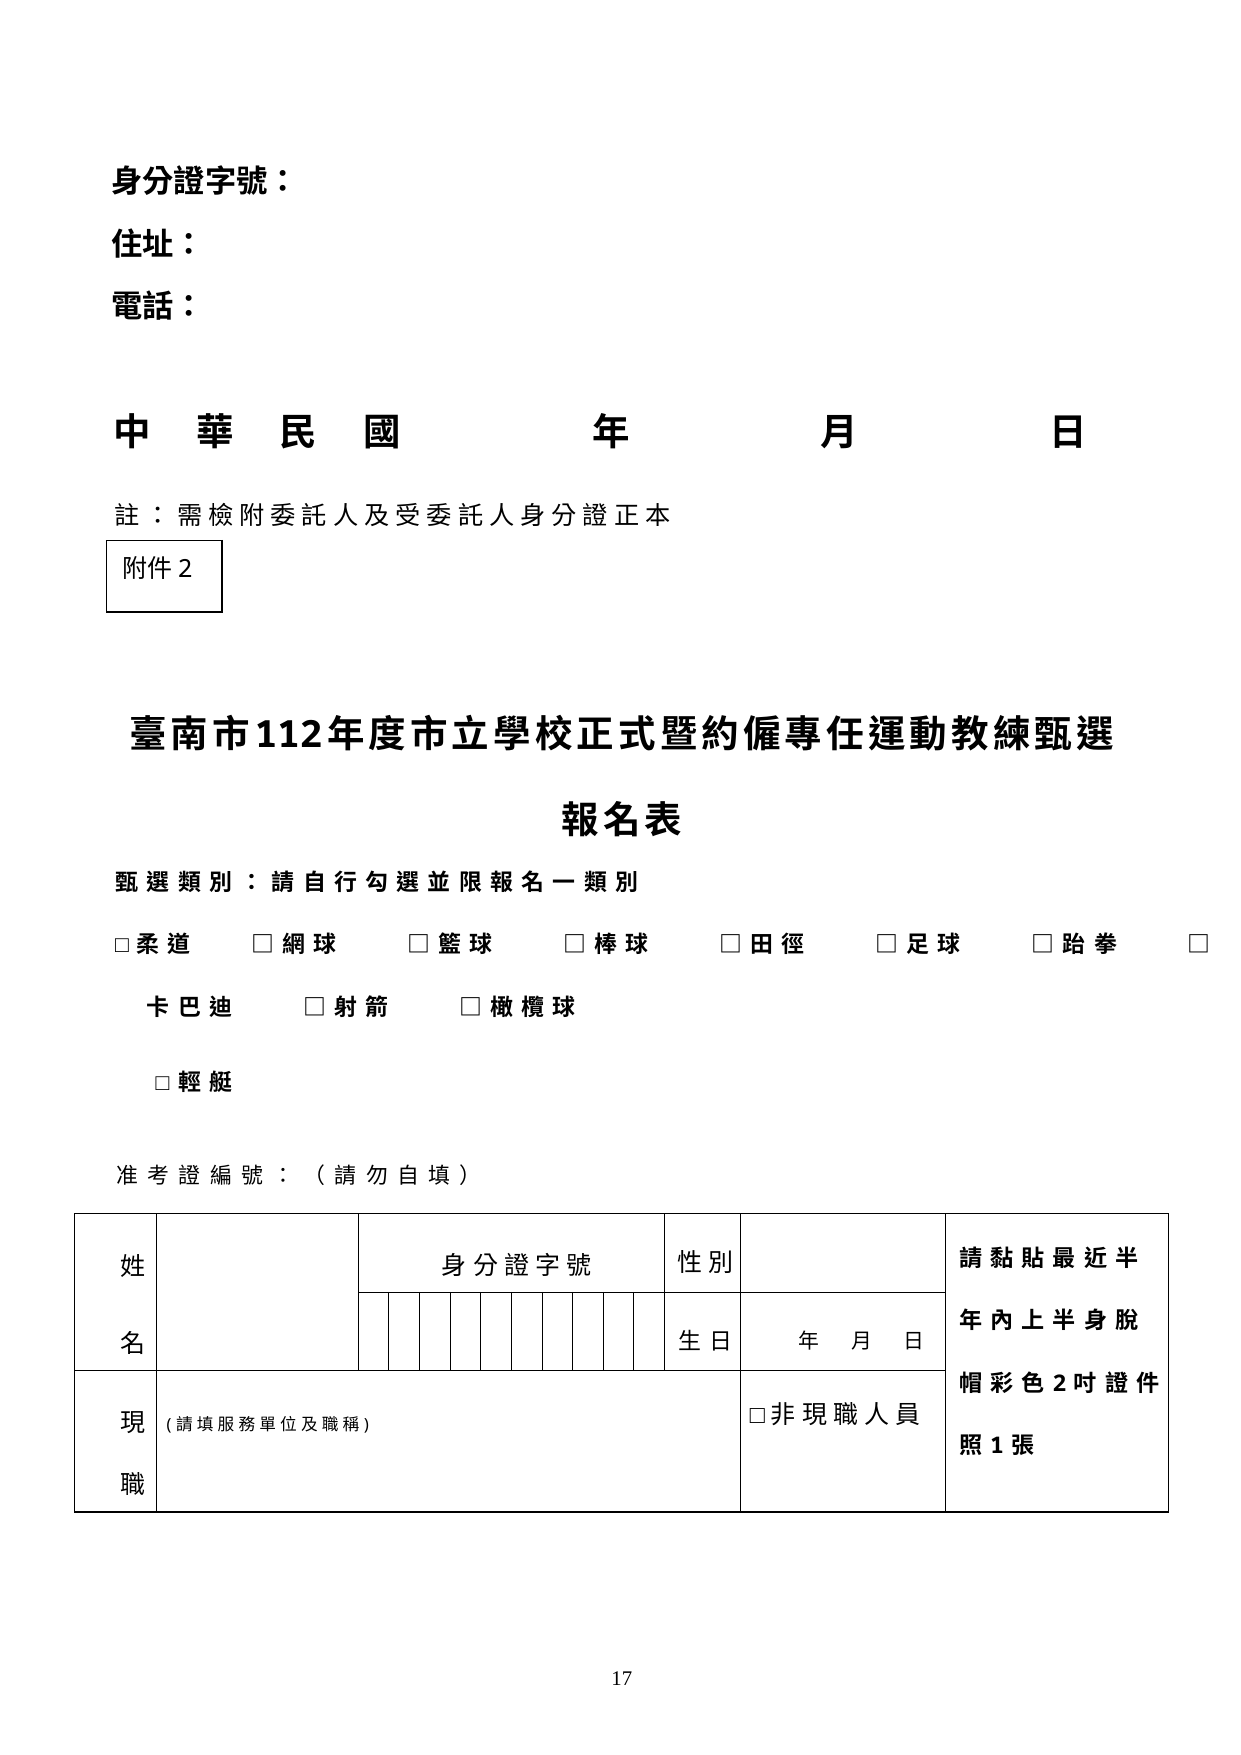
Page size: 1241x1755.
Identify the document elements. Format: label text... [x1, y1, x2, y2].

text 甄選類別：請自行勾選並限報名一類別 [81, 838, 1216, 901]
table_header [157, 1214, 358, 1370]
table_cell [481, 1293, 511, 1370]
text 准考證編號：（請勿自填） [49, 1132, 1132, 1194]
text 身分證字號： [111, 138, 1132, 200]
table_cell 年 月 日 [741, 1293, 945, 1370]
table_cell [634, 1293, 664, 1370]
text 電話： [111, 263, 1132, 325]
table_header 姓 名 [75, 1214, 156, 1370]
text 住址： [111, 200, 1132, 263]
table_cell 現職 [75, 1371, 156, 1511]
text 臺南市112年度市立學校正式暨約僱專任運動教練甄選 [111, 651, 1132, 776]
table_cell 生日 [665, 1293, 740, 1370]
table_cell [420, 1293, 450, 1370]
table_cell □非現職人員 [741, 1371, 945, 1511]
text □輕艇 [49, 1038, 1132, 1101]
table_cell [359, 1293, 388, 1370]
table_cell [573, 1293, 603, 1370]
text 註：需檢附委託人及受委託人身分證正本 [111, 472, 1132, 534]
table_header 性別 [665, 1214, 740, 1292]
table_header [741, 1214, 945, 1292]
table_header 請黏貼最近半年內上半身脫帽彩色2吋證件照1張 [946, 1214, 1168, 1511]
table_header 身分證字號 [359, 1214, 664, 1292]
text 附件2 [122, 549, 206, 585]
table_cell [543, 1293, 572, 1370]
text 中 華 民 國 年 月 日 [111, 388, 1132, 450]
text □柔道 □網球 □籃球 □棒球 □田徑 □足球 □跆拳 □卡巴迪 □射箭 □橄欖球 [81, 901, 1216, 1026]
table_cell [389, 1293, 419, 1370]
text 報名表 [111, 776, 1132, 838]
table_cell [451, 1293, 480, 1370]
table_cell [604, 1293, 633, 1370]
table_cell (請填服務單位及職稱) [157, 1371, 740, 1511]
table_cell [512, 1293, 542, 1370]
